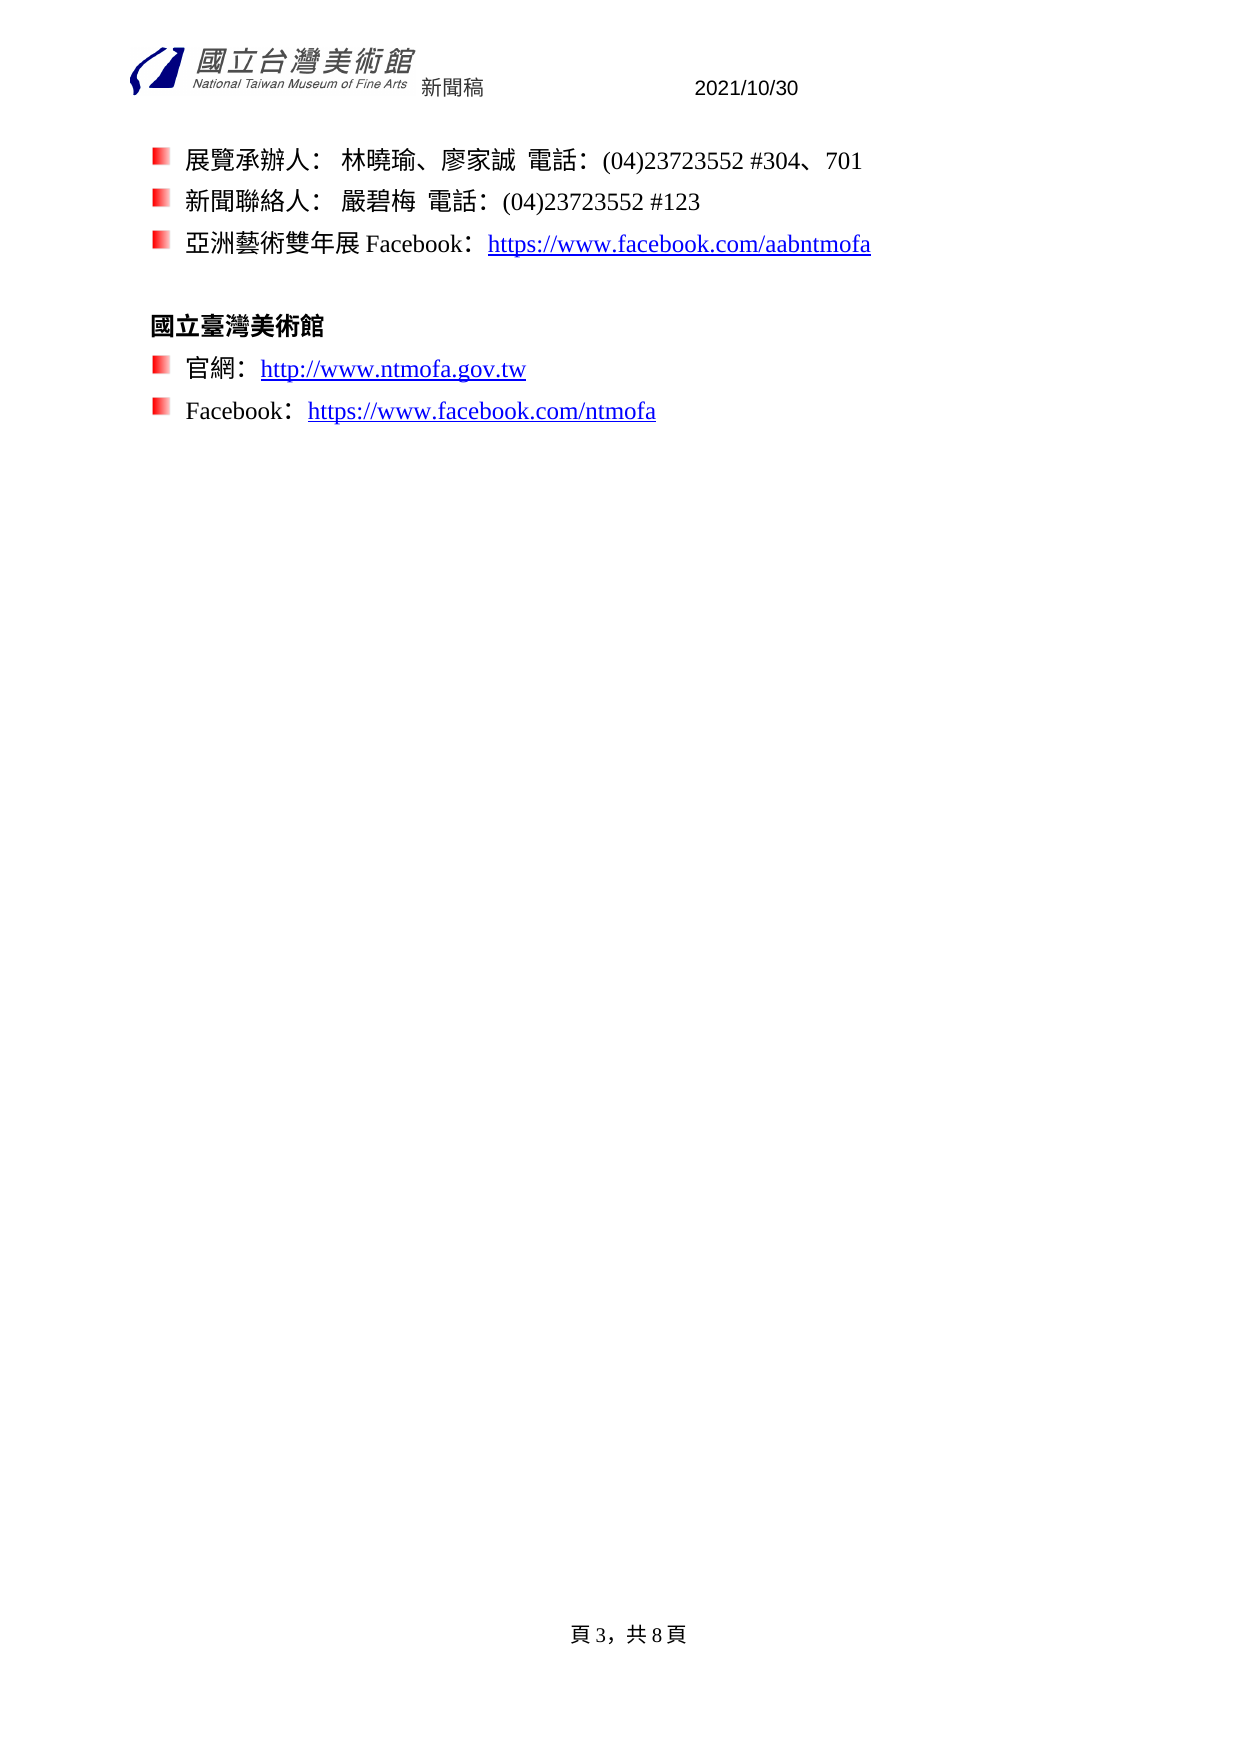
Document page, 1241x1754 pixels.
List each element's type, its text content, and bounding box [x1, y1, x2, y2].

picture [151, 187, 172, 209]
list 亞洲藝術雙年展Facebook：https://www.facebook.com/aabntmofa [150, 219, 1107, 261]
list 新聞聯絡人： 嚴碧梅 電話：(04)23723552 #123 [150, 177, 1107, 219]
picture [151, 354, 172, 376]
picture [151, 396, 172, 417]
text 國立臺灣美術館 [150, 302, 1107, 344]
list 官網：http://www.ntmofa.gov.tw [150, 344, 1107, 386]
picture [130, 47, 417, 96]
picture [151, 229, 172, 251]
list 展覽承辦人： 林曉瑜、廖家誠 電話：(04)23723552 #304、701 [150, 136, 1107, 177]
list Facebook：https://www.facebook.com/ntmofa [150, 386, 1107, 427]
picture [151, 146, 172, 167]
